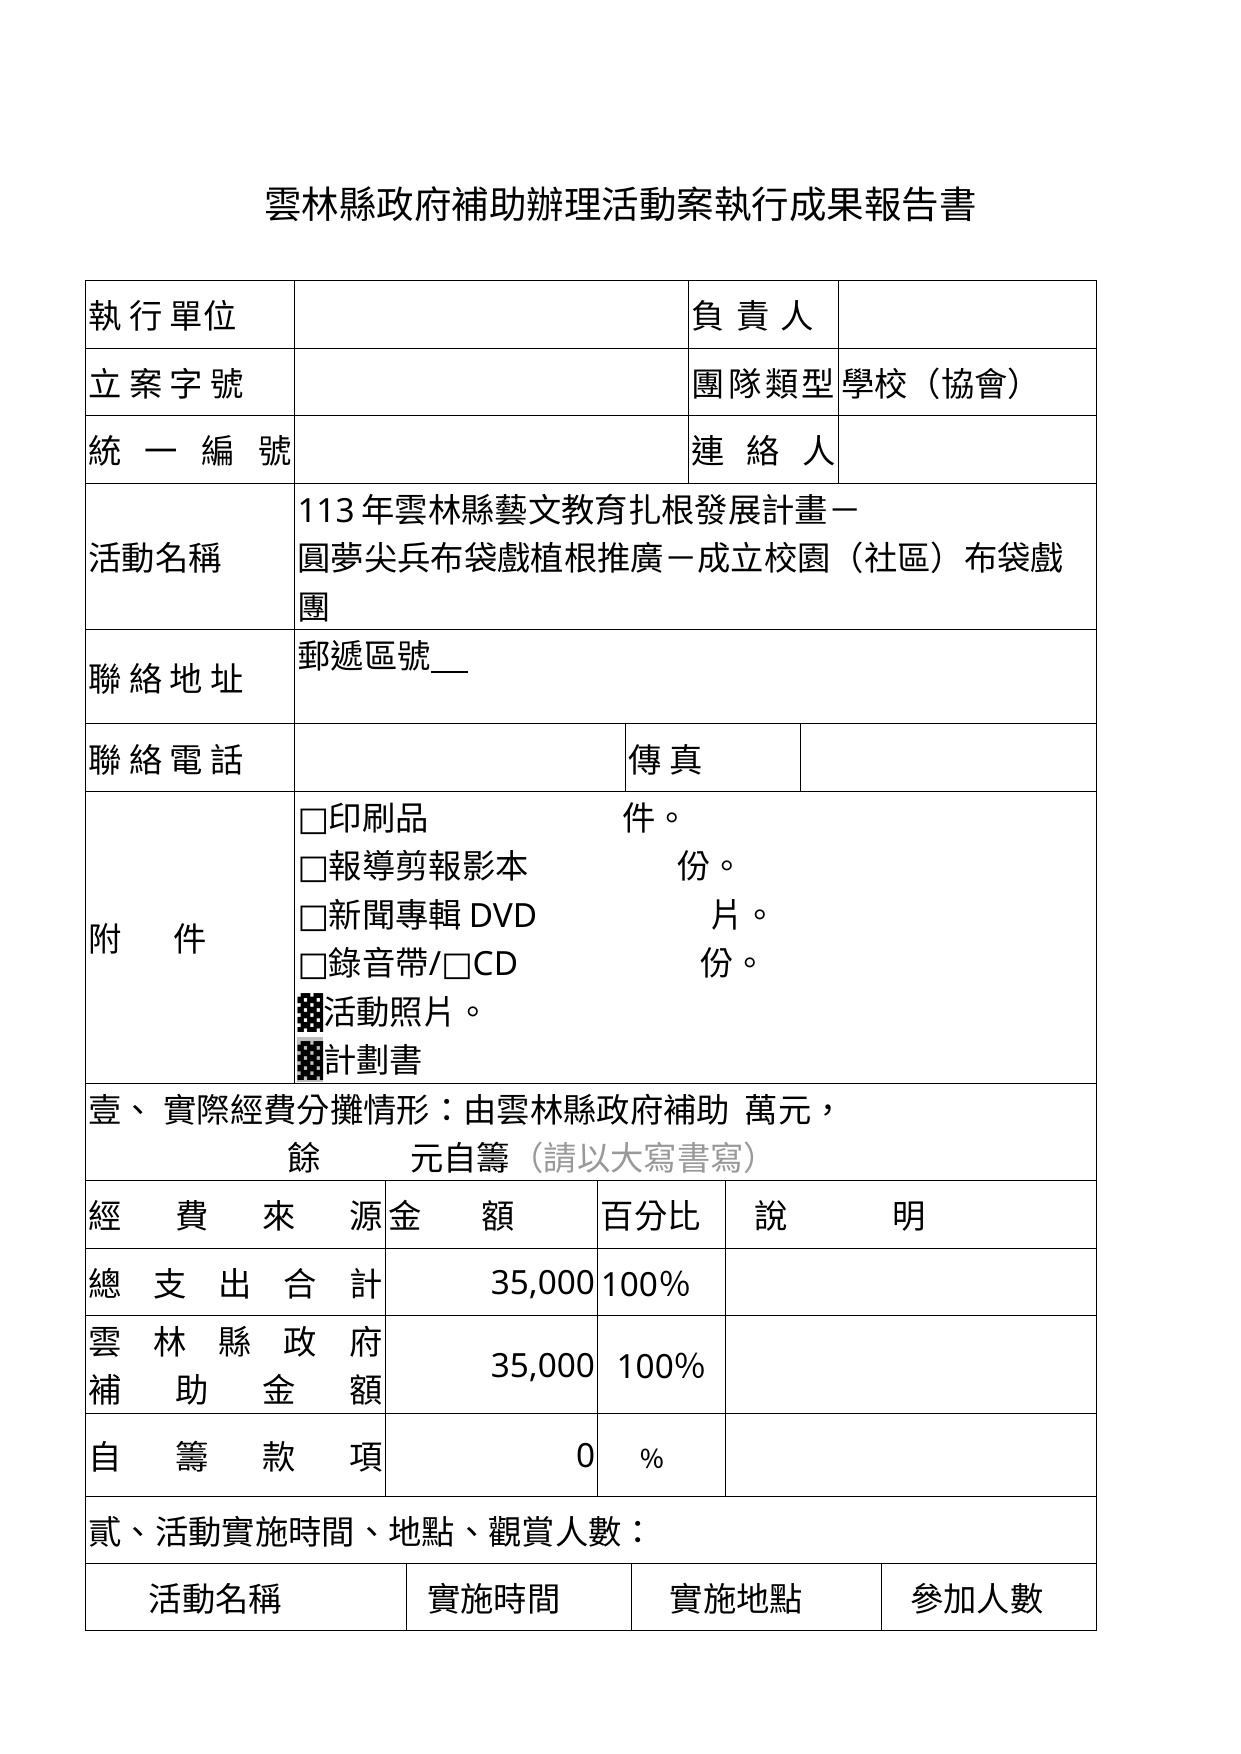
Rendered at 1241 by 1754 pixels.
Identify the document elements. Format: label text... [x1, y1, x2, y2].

table_cell 郵遞區號 [295, 630, 1096, 723]
table_cell 實際經費分攤情形：由雲林縣政府補助 萬元， 餘 元自籌（請以大寫書寫） [86, 1084, 1096, 1180]
table_cell 100％ [598, 1249, 725, 1315]
table_cell ﹪ [598, 1414, 725, 1496]
table_cell [295, 416, 688, 483]
table_cell [295, 724, 625, 791]
table_cell 實施地點 [632, 1564, 881, 1629]
table_cell 活動名稱 [86, 1564, 406, 1629]
table_cell 總支出合計 [86, 1249, 385, 1315]
table_cell 附 件 [86, 792, 294, 1082]
table_cell 100％ [598, 1316, 725, 1412]
table_header 執 行 單位 [86, 281, 294, 348]
table_cell 立 案 字 號 [86, 349, 294, 415]
table_cell 學校（協會） [839, 349, 1096, 415]
table_cell [295, 349, 688, 415]
table_cell 聯 絡 地 址 [86, 630, 294, 723]
table_cell 聯 絡 電 話 [86, 724, 294, 791]
table_cell 說 明 [726, 1181, 1096, 1247]
table_cell □印刷品 件。 □報導剪報影本 份。 □新聞專輯DVD 片。 □錄音帶/□CD 份。 ▓活動照片。 ▓計劃書 [295, 792, 1096, 1082]
table_cell 參加人數 [882, 1564, 1096, 1629]
table_cell 活動名稱 [86, 484, 294, 629]
table_cell [726, 1414, 1096, 1496]
table_cell 35,000 [386, 1316, 597, 1412]
table_cell 百分比 [598, 1181, 725, 1247]
table_cell 貳、活動實施時間、地點、觀賞人數： [86, 1497, 1096, 1563]
table_cell [801, 724, 1096, 791]
table_cell 傳 真 [626, 724, 800, 791]
table_cell 連絡人 [689, 416, 838, 483]
table_cell 雲林縣政府 補助金額 [86, 1316, 385, 1412]
table_cell [839, 416, 1096, 483]
table_cell 35,000 [386, 1249, 597, 1315]
table_cell [726, 1316, 1096, 1412]
table_header [295, 281, 688, 348]
table_cell 自籌款項 [86, 1414, 385, 1496]
table_cell 統一編號 [86, 416, 294, 483]
table_cell 113年雲林縣藝文教育扎根發展計畫－ 圓夢尖兵布袋戲植根推廣－成立校園（社區）布袋戲團 [295, 484, 1096, 629]
table_header [839, 281, 1096, 348]
table_cell 金 額 [386, 1181, 597, 1247]
table_cell [726, 1249, 1096, 1315]
table_cell 0 [386, 1414, 597, 1496]
table_cell 實施時間 [407, 1564, 631, 1629]
table_cell 團隊類型 [689, 349, 838, 415]
text 雲林縣政府補助辦理活動案執行成果報告書 [89, 175, 1152, 229]
table_cell 經費來源 [86, 1181, 385, 1247]
table_header 負責人 [689, 281, 838, 348]
